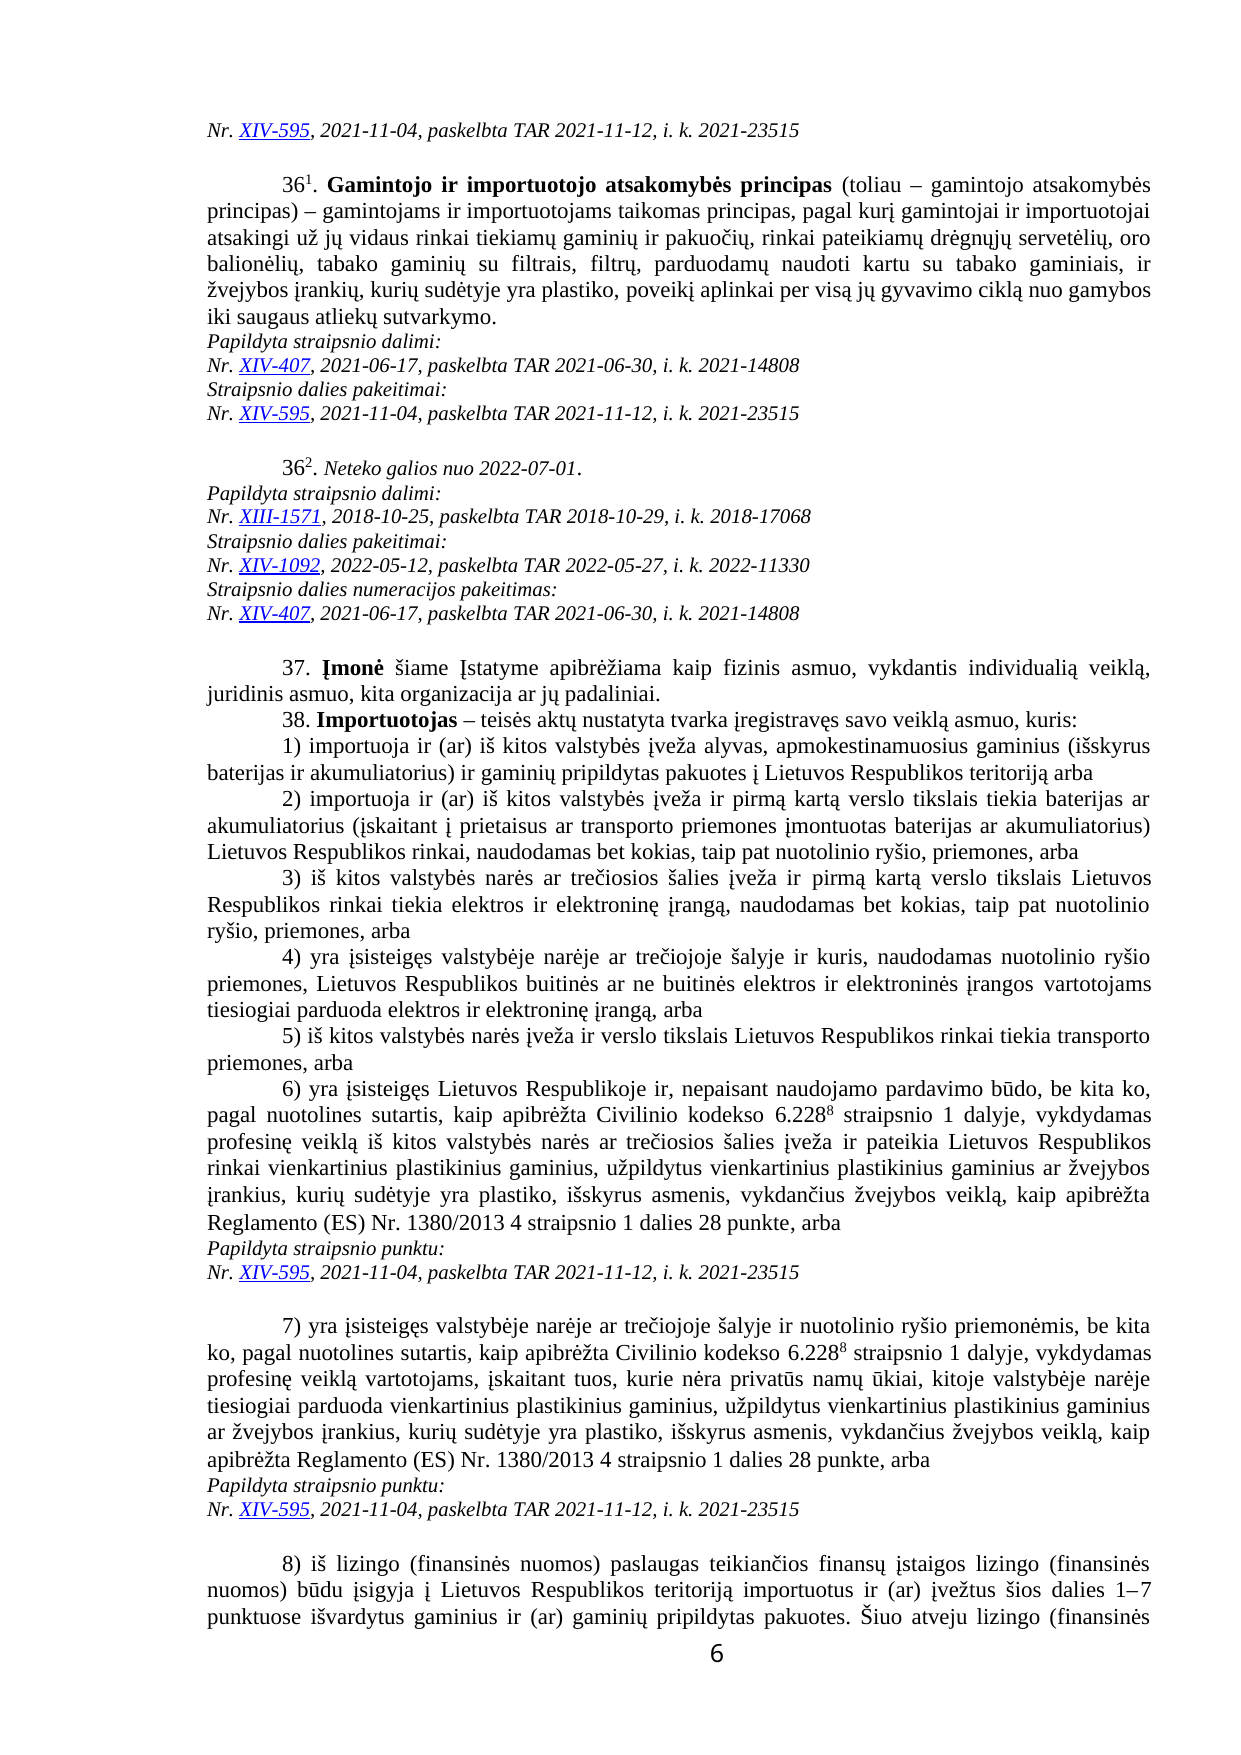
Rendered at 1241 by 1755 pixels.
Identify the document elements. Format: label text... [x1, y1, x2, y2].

text 7) yra įsisteigęs valstybėje narėje ar trečiojoje šalyje ir nuotolinio ryšio priemonėmis, be kita ko, pagal nuotolines sutartis, kaip apibrėžta Civilinio kodekso 6.2288 straipsnio 1 dalyje, vykdydamas profesinę veiklą vartotojams, įskaitant tuos, kurie nėra privatūs namų ūkiai, kitoje valstybėje narėje tiesiogiai parduoda vienkartinius plastikinius gaminius, užpildytus vienkartinius plastikinius gaminius ar žvejybos įrankius, kurių sudėtyje yra plastiko, išskyrus asmenis, vykdančius žvejybos veiklą, kaip apibrėžta Reglamento (ES) Nr. 1380/2013 4 straipsnio 1 dalies 28 punkte, arba [207, 1313, 1152, 1473]
text Papildyta straipsnio punktu: [207, 1236, 1152, 1260]
text Nr. XIV-407, 2021-06-17, paskelbta TAR 2021-06-30, i. k. 2021-14808 [207, 353, 1152, 377]
text Nr. XIV-595, 2021-11-04, paskelbta TAR 2021-11-12, i. k. 2021-23515 [207, 118, 1152, 142]
text 361. Gamintojo ir importuotojo atsakomybės principas (toliau – gamintojo atsakomybės principas) – gamintojams ir importuotojams taikomas principas, pagal kurį gamintojai ir importuotojai atsakingi už jų vidaus rinkai tiekiamų gaminių ir pakuočių, rinkai pateikiamų drėgnųjų servetėlių, oro balionėlių, tabako gaminių su filtrais, filtrų, parduodamų naudoti kartu su tabako gaminiais, ir žvejybos įrankių, kurių sudėtyje yra plastiko, poveikį aplinkai per visą jų gyvavimo ciklą nuo gamybos iki saugaus atliekų sutvarkymo. [207, 171, 1152, 329]
text 38. Importuotojas – teisės aktų nustatyta tvarka įregistravęs savo veiklą asmuo, kuris: [207, 706, 1152, 733]
text 3) iš kitos valstybės narės ar trečiosios šalies įveža ir pirmą kartą verslo tikslais Lietuvos Respublikos rinkai tiekia elektros ir elektroninę įrangą, naudodamas bet kokias, taip pat nuotolinio ryšio, priemones, arba [207, 864, 1152, 943]
text 37. Įmonė šiame Įstatyme apibrėžiama kaip fizinis asmuo, vykdantis individualią veiklą, juridinis asmuo, kita organizacija ar jų padaliniai. [207, 653, 1152, 706]
text Nr. XIV-595, 2021-11-04, paskelbta TAR 2021-11-12, i. k. 2021-23515 [207, 1497, 1152, 1521]
text Papildyta straipsnio dalimi: [207, 480, 1152, 504]
text 6) yra įsisteigęs Lietuvos Respublikoje ir, nepaisant naudojamo pardavimo būdo, be kita ko, pagal nuotolines sutartis, kaip apibrėžta Civilinio kodekso 6.2288 straipsnio 1 dalyje, vykdydamas profesinę veiklą iš kitos valstybės narės ar trečiosios šalies įveža ir pateikia Lietuvos Respublikos rinkai vienkartinius plastikinius gaminius, užpildytus vienkartinius plastikinius gaminius ar žvejybos įrankius, kurių sudėtyje yra plastiko, išskyrus asmenis, vykdančius žvejybos veiklą, kaip apibrėžta Reglamento (ES) Nr. 1380/2013 4 straipsnio 1 dalies 28 punkte, arba [207, 1075, 1152, 1236]
text 4) yra įsisteigęs valstybėje narėje ar trečiojoje šalyje ir kuris, naudodamas nuotolinio ryšio priemones, Lietuvos Respublikos buitinės ar ne buitinės elektros ir elektroninės įrangos vartotojams tiesiogiai parduoda elektros ir elektroninę įrangą, arba [207, 943, 1152, 1022]
text 362. Neteko galios nuo 2022-07-01. [207, 454, 1152, 480]
text Straipsnio dalies pakeitimai: [207, 528, 1152, 553]
text 5) iš kitos valstybės narės įveža ir verslo tikslais Lietuvos Respublikos rinkai tiekia transporto priemones, arba [207, 1022, 1152, 1075]
text 1) importuoja ir (ar) iš kitos valstybės įveža alyvas, apmokestinamuosius gaminius (išskyrus baterijas ir akumuliatorius) ir gaminių pripildytas pakuotes į Lietuvos Respublikos teritoriją arba [207, 733, 1152, 785]
text Nr. XIII-1571, 2018-10-25, paskelbta TAR 2018-10-29, i. k. 2018-17068 [207, 504, 1152, 528]
text Nr. XIV-407, 2021-06-17, paskelbta TAR 2021-06-30, i. k. 2021-14808 [207, 601, 1152, 625]
text 2) importuoja ir (ar) iš kitos valstybės įveža ir pirmą kartą verslo tikslais tiekia baterijas ar akumuliatorius (įskaitant į prietaisus ar transporto priemones įmontuotas baterijas ar akumuliatorius) Lietuvos Respublikos rinkai, naudodamas bet kokias, taip pat nuotolinio ryšio, priemones, arba [207, 785, 1152, 864]
text Papildyta straipsnio dalimi: [207, 329, 1152, 353]
text Nr. XIV-1092, 2022-05-12, paskelbta TAR 2022-05-27, i. k. 2022-11330 [207, 553, 1152, 577]
text 8) iš lizingo (finansinės nuomos) paslaugas teikiančios finansų įstaigos lizingo (finansinės nuomos) būdu įsigyja į Lietuvos Respublikos teritoriją importuotus ir (ar) įvežtus šios dalies 1–7 punktuose išvardytus gaminius ir (ar) gaminių pripildytas pakuotes. Šiuo atveju lizingo (finansinės [207, 1550, 1152, 1629]
text Nr. XIV-595, 2021-11-04, paskelbta TAR 2021-11-12, i. k. 2021-23515 [207, 1260, 1152, 1284]
text Straipsnio dalies pakeitimai: [207, 377, 1152, 401]
text Nr. XIV-595, 2021-11-04, paskelbta TAR 2021-11-12, i. k. 2021-23515 [207, 401, 1152, 425]
text Papildyta straipsnio punktu: [207, 1473, 1152, 1497]
text Straipsnio dalies numeracijos pakeitimas: [207, 577, 1152, 601]
